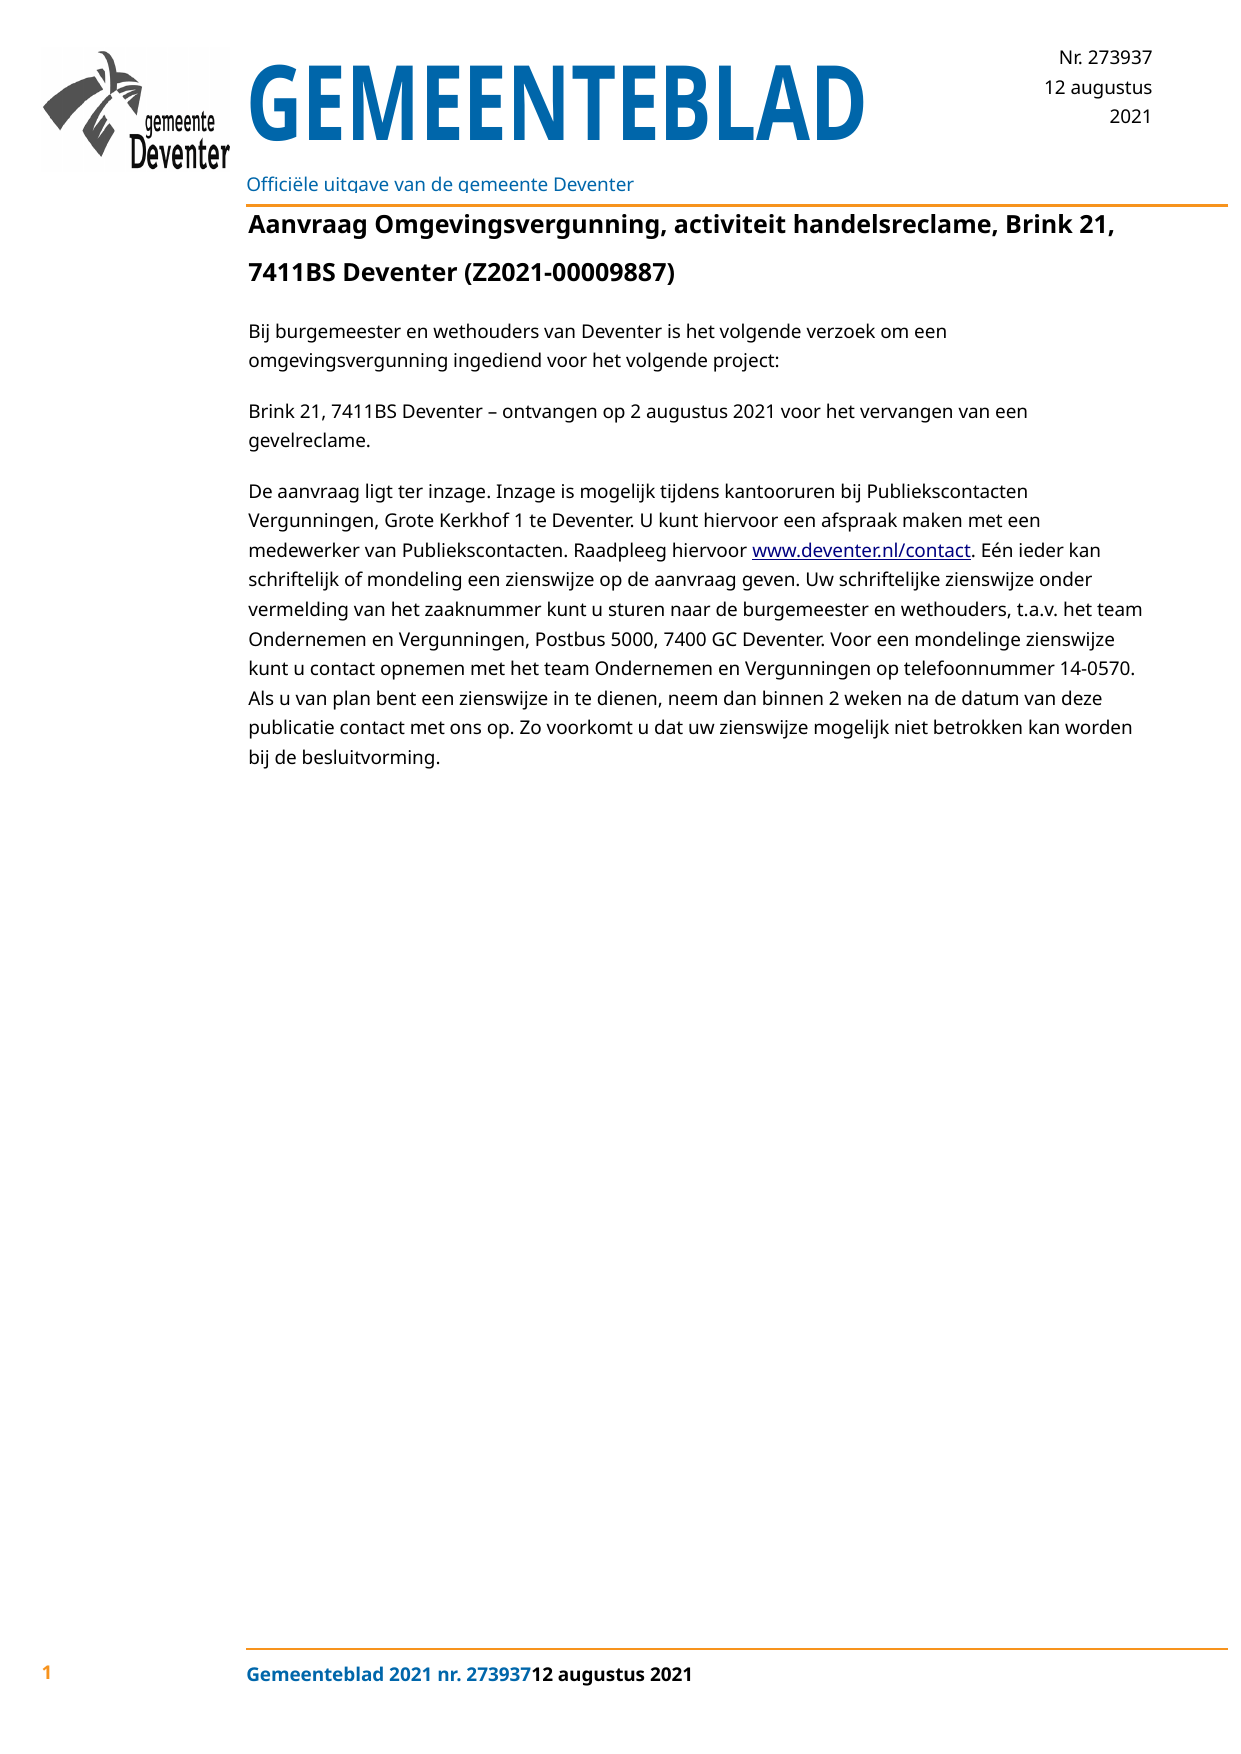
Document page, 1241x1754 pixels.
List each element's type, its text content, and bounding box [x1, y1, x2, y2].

text De aanvraag ligt ter inzage. Inzage is mogelijk tijdens kantooruren bij Publiekscontacten Vergunningen, Grote Kerkhof 1 te Deventer. U kunt hiervoor een afspraak maken met een medewerker van Publiekscontacten. Raadpleeg hiervoor www.deventer.nl/contact. Eén ieder kan schriftelijk of mondeling een zienswijze op de aanvraag geven. Uw schriftelijke zienswijze onder vermelding van het zaaknummer kunt u sturen naar de burgemeester en wethouders, t.a.v. het team Ondernemen en Vergunningen, Postbus 5000, 7400 GC Deventer. Voor een mondelinge zienswijze kunt u contact opnemen met het team Ondernemen en Vergunningen op telefoonnummer 14-0570. Als u van plan bent een zienswijze in te dienen, neem dan binnen 2 weken na de datum van deze publicatie contact met ons op. Zo voorkomt u dat uw zienswijze mogelijk niet betrokken kan worden bij de besluitvorming. [248, 478, 1152, 770]
text Aanvraag Omgevingsvergunning, activiteit handelsreclame, Brink 21, 7411BS Deventer (Z2021-00009887) [248, 207, 1152, 288]
text Bij burgemeester en wethouders van Deventer is het volgende verzoek om een omgevingsvergunning ingediend voor het volgende project: [248, 318, 1152, 373]
text Brink 21, 7411BS Deventer – ontvangen op 2 augustus 2021 voor het vervangen van een gevelreclame. [248, 398, 1152, 453]
picture [41, 47, 231, 172]
